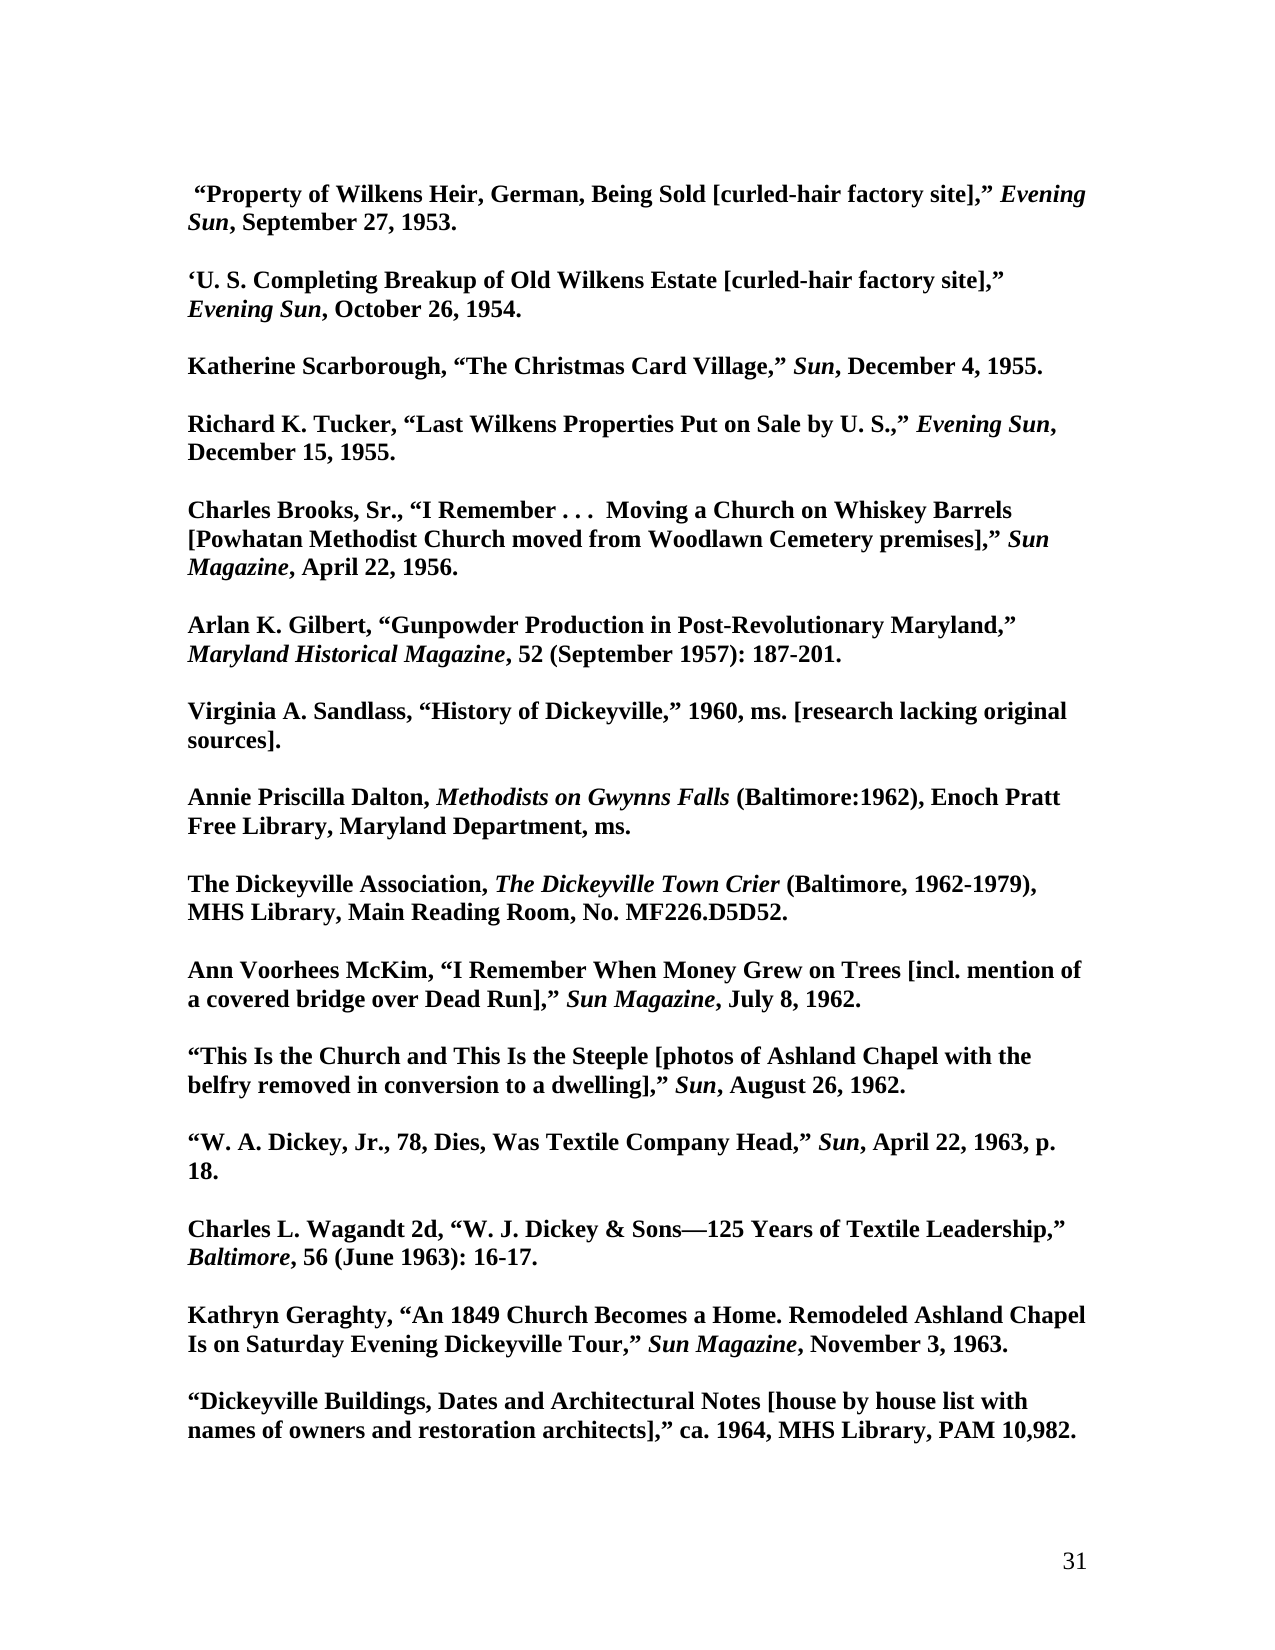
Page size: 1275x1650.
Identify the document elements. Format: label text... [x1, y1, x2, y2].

text Annie Priscilla Dalton, Methodists on Gwynns Falls (Baltimore:1962), Enoch Pratt Free Library, Maryland Department, ms. [187, 782, 1087, 840]
text Charles L. Wagandt 2d, “W. J. Dickey & Sons—125 Years of Textile Leadership,” Baltimore, 56 (June 1963): 16-17. [187, 1214, 1087, 1271]
text “Dickeyville Buildings, Dates and Architectural Notes [house by house list with names of owners and restoration architects],” ca. 1964, MHS Library, PAM 10,982. [187, 1386, 1087, 1444]
text Katherine Scarborough, “The Christmas Card Village,” Sun, December 4, 1955. [187, 351, 1087, 380]
text Richard K. Tucker, “Last Wilkens Properties Put on Sale by U. S.,” Evening Sun, December 15, 1955. [187, 409, 1087, 466]
text ‘U. S. Completing Breakup of Old Wilkens Estate [curled-hair factory site],” Evening Sun, October 26, 1954. [187, 265, 1087, 322]
text Kathryn Geraghty, “An 1849 Church Becomes a Home. Remodeled Ashland Chapel Is on Saturday Evening Dickeyville Tour,” Sun Magazine, November 3, 1963. [187, 1300, 1087, 1357]
text “This Is the Church and This Is the Steeple [photos of Ashland Chapel with the belfry removed in conversion to a dwelling],” Sun, August 26, 1962. [187, 1041, 1087, 1099]
text “Property of Wilkens Heir, German, Being Sold [curled-hair factory site],” Evening Sun, September 27, 1953. [187, 179, 1087, 236]
text Arlan K. Gilbert, “Gunpowder Production in Post-Revolutionary Maryland,” Maryland Historical Magazine, 52 (September 1957): 187-201. [187, 610, 1087, 667]
text “W. A. Dickey, Jr., 78, Dies, Was Textile Company Head,” Sun, April 22, 1963, p. 18. [187, 1127, 1087, 1185]
text Ann Voorhees McKim, “I Remember When Money Grew on Trees [incl. mention of a covered bridge over Dead Run],” Sun Magazine, July 8, 1962. [187, 955, 1087, 1012]
text Charles Brooks, Sr., “I Remember . . . Moving a Church on Whiskey Barrels [Powhatan Methodist Church moved from Woodlawn Cemetery premises],” Sun Magazine, April 22, 1956. [187, 495, 1087, 581]
text Virginia A. Sandlass, “History of Dickeyville,” 1960, ms. [research lacking original sources]. [187, 696, 1087, 754]
text The Dickeyville Association, The Dickeyville Town Crier (Baltimore, 1962-1979), MHS Library, Main Reading Room, No. MF226.D5D52. [187, 869, 1087, 926]
